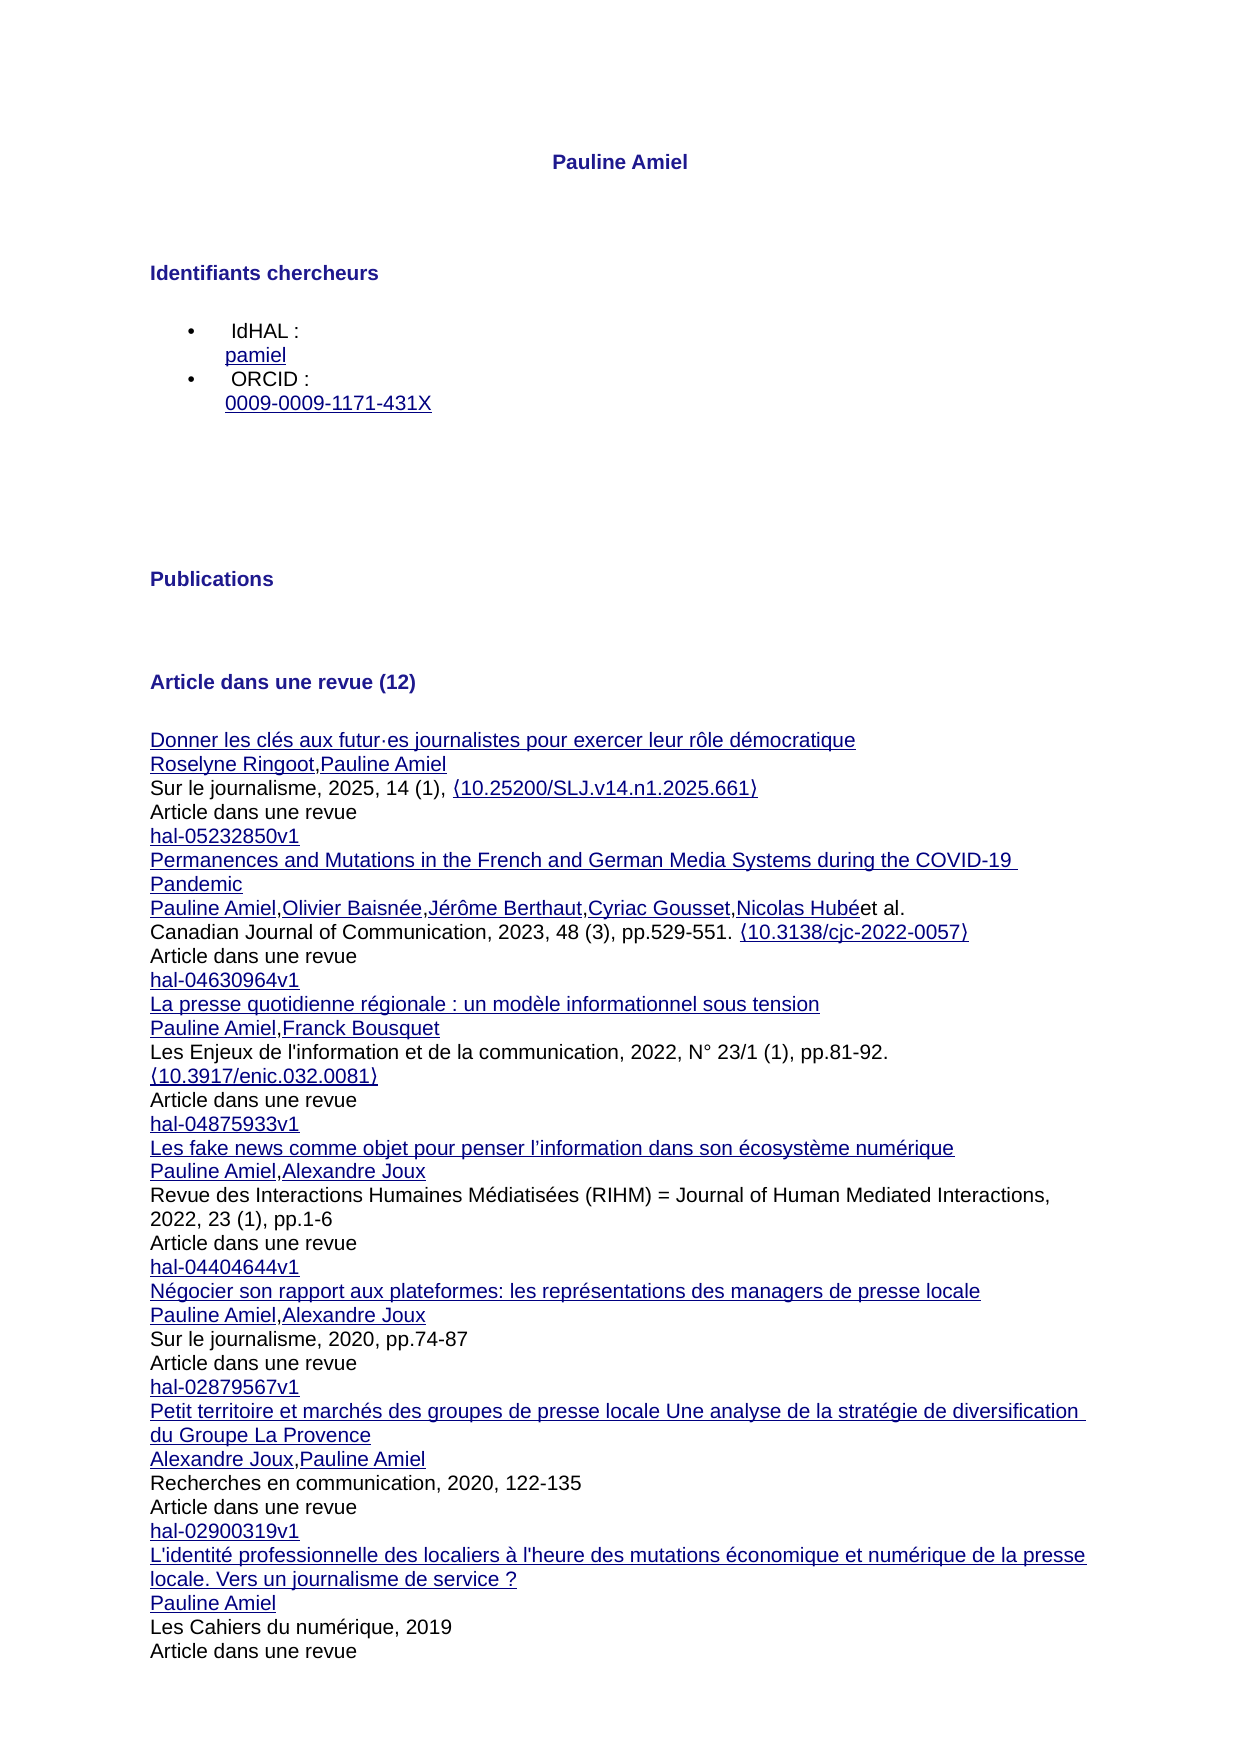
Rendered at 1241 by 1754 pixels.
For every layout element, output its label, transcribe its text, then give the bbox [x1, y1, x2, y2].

table_cell Petit territoire et marchés des groupes de presse locale Une analyse de la stratégie de diversification du Groupe La Provence Alexandre Joux,Pauline Amiel Recherches en communication, 2020, 122-135 Article dans une revue hal-02900319v1 [150, 1399, 1090, 1543]
subtitle Article dans une revue (12) [150, 670, 1090, 694]
list 0009-0009-1171-431X [187, 391, 1090, 414]
list IdHAL : [187, 319, 1090, 343]
table_header Donner les clés aux futur·es journalistes pour exercer leur rôle démocratique Roselyne Ringoot,Pauline Amiel Sur le journalisme, 2025, 14 (1), ⟨10.25200/SLJ.v14.n1.2025.661⟩ Article dans une revue hal-05232850v1 [150, 728, 1090, 848]
list ORCID : [187, 367, 1090, 391]
table_cell Négocier son rapport aux plateformes: les représentations des managers de presse locale Pauline Amiel,Alexandre Joux Sur le journalisme, 2020, pp.74-87 Article dans une revue hal-02879567v1 [150, 1279, 1090, 1399]
subtitle Identifiants chercheurs [150, 260, 1090, 284]
table_cell Les fake news comme objet pour penser l’information dans son écosystème numérique Pauline Amiel,Alexandre Joux Revue des Interactions Humaines Médiatisées (RIHM) = Journal of Human Mediated Interactions, 2022, 23 (1), pp.1-6 Article dans une revue hal-04404644v1 [150, 1135, 1090, 1279]
subtitle Pauline Amiel [150, 150, 1090, 174]
list pamiel [187, 343, 1090, 367]
table_cell La presse quotidienne régionale : un modèle informationnel sous tension Pauline Amiel,Franck Bousquet Les Enjeux de l'information et de la communication, 2022, N° 23/1 (1), pp.81-92. ⟨10.3917/enic.032.0081⟩ Article dans une revue hal-04875933v1 [150, 992, 1090, 1135]
table_cell L'identité professionnelle des localiers à l'heure des mutations économique et numérique de la presse locale. Vers un journalisme de service ? Pauline Amiel Les Cahiers du numérique, 2019 Article dans une revue [150, 1543, 1090, 1662]
table_cell Permanences and Mutations in the French and German Media Systems during the COVID-19 Pandemic Pauline Amiel,Olivier Baisnée,Jérôme Berthaut,Cyriac Gousset,Nicolas Hubéet al. Canadian Journal of Communication, 2023, 48 (3), pp.529-551. ⟨10.3138/cjc-2022-0057⟩ Article dans une revue hal-04630964v1 [150, 848, 1090, 992]
subtitle Publications [150, 567, 1090, 591]
